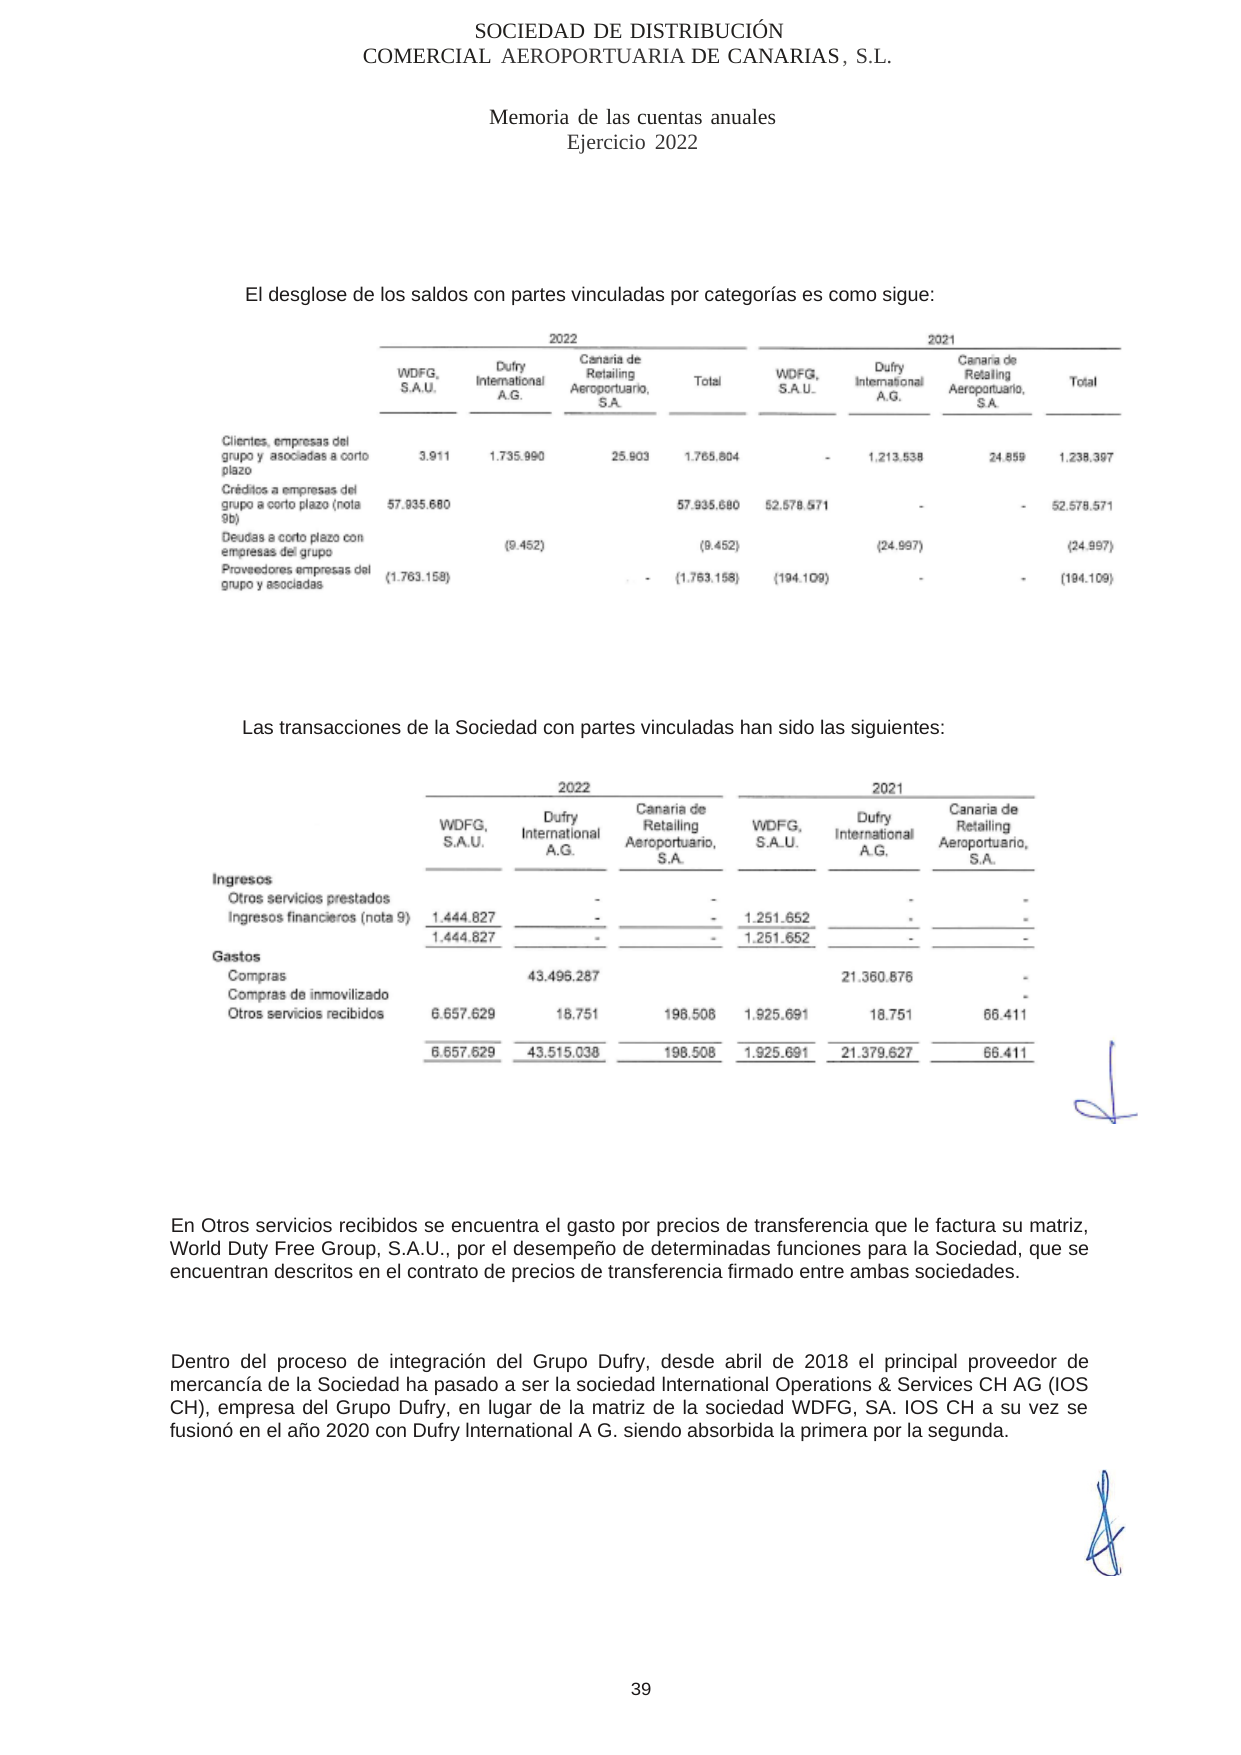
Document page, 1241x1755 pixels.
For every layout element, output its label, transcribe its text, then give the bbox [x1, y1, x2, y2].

text El desglose de los saldos con partes vinculadas por categorías es como sigue: [245, 283, 1232, 305]
subtitle SOCIEDAD DE DISTRIBUCIÓN COMERCIAL AEROPORTUARIA DE CANARIAS, S.L. [363, 18, 903, 69]
text Dentro del proceso de integración del Grupo Dufry, desde abril de 2018 el principal proveedor de mercancía de la Sociedad ha pasado a ser la sociedad lnternational Operations & Services CH AG (IOS CH), empresa del Grupo Dufry, en lugar de la matriz de la sociedad WDFG, SA. IOS CH a su vez se fusionó en el año 2020 con Dufry lnternational A G. siendo absorbida la primera por la segunda. [169, 1350, 1091, 1442]
text Las transacciones de la Sociedad con partes vinculadas han sido las siguientes: [242, 716, 1232, 738]
text En Otros servicios recibidos se encuentra el gasto por precios de transferencia que le factura su matriz, World Duty Free Group, S.A.U., por el desempeño de determinadas funciones para la Sociedad, que se encuentran descritos en el contrato de precios de transferencia firmado entre ambas sociedades. [169, 1213, 1091, 1282]
subtitle Memoria de las cuentas anuales Ejercicio 2022 [487, 104, 777, 154]
